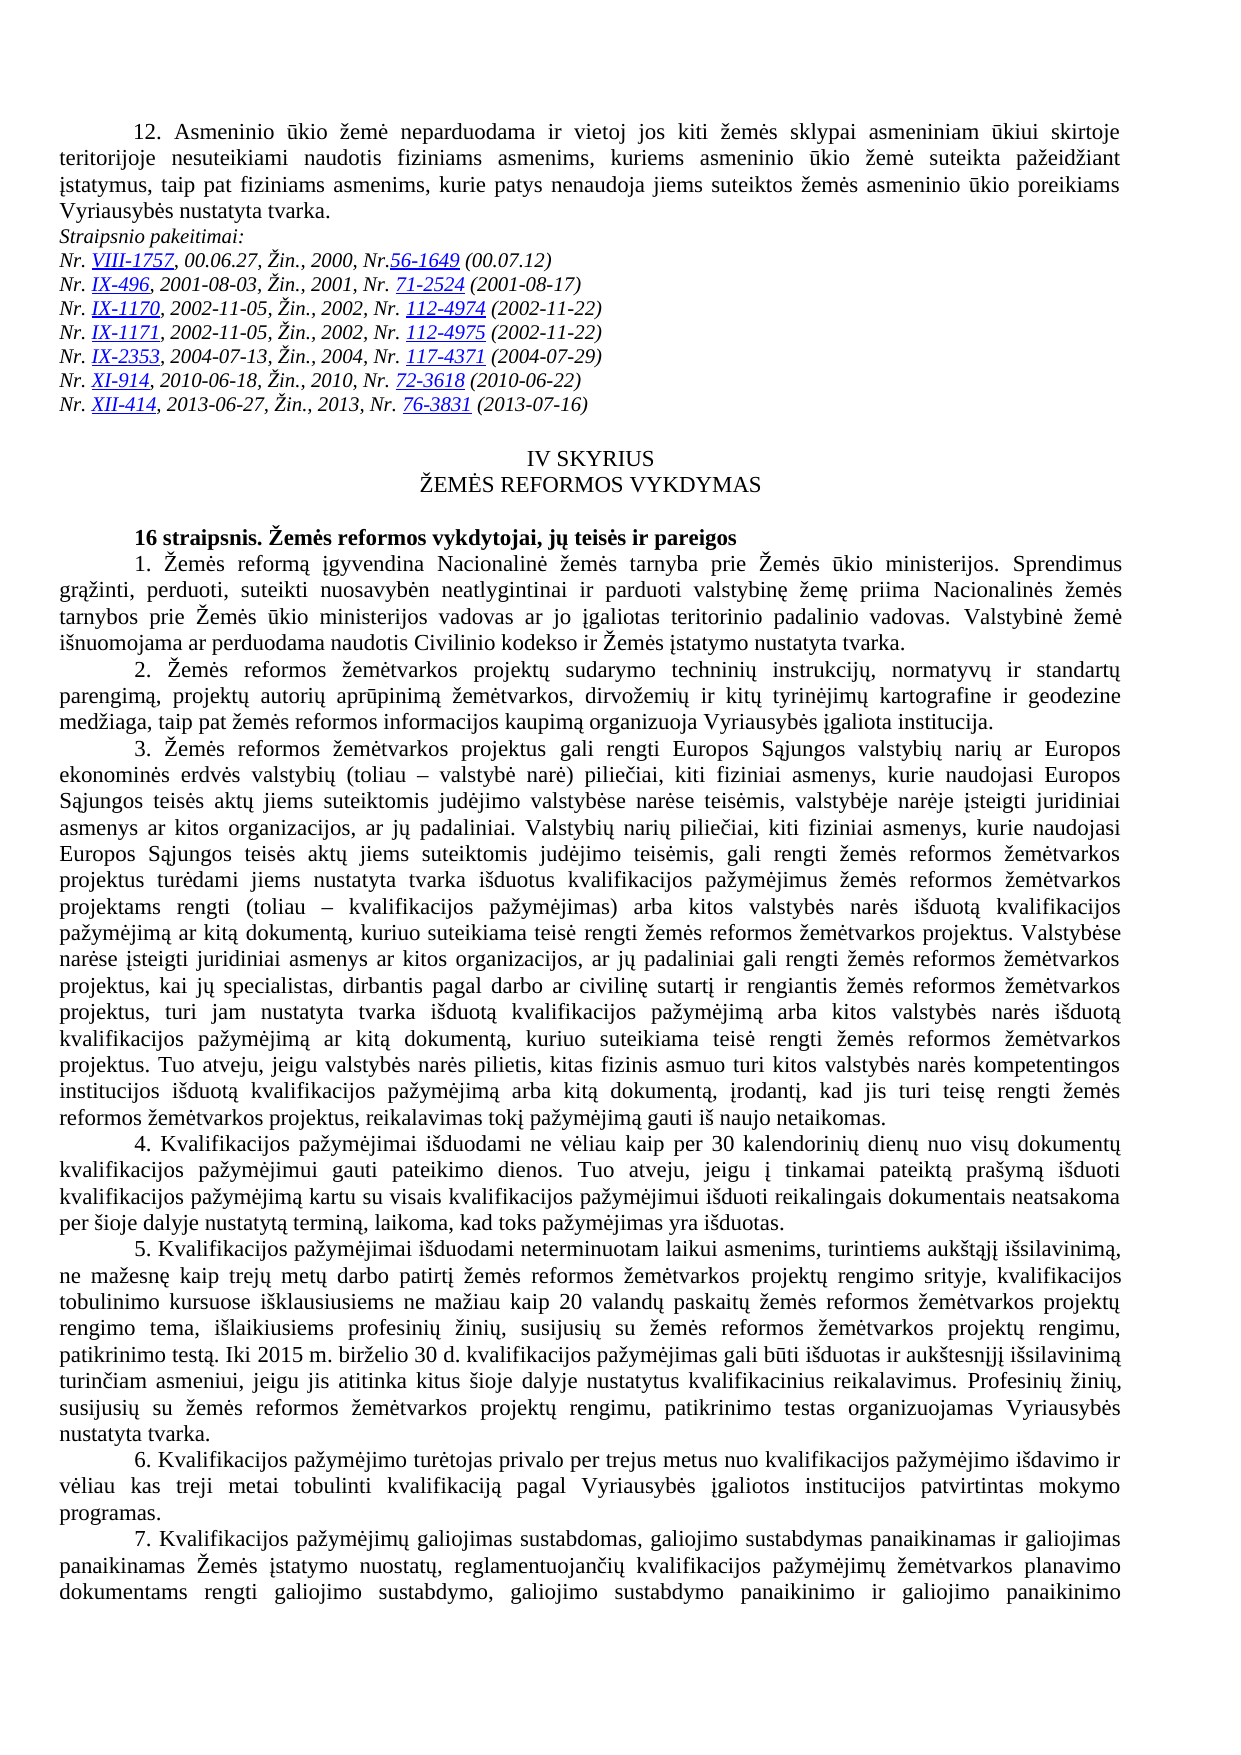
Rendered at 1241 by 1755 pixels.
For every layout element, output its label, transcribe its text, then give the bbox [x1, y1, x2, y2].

text IV skyrius [59, 445, 1122, 471]
text 5. Kvalifikacijos pažymėjimai išduodami neterminuotam laikui asmenims, turintiems aukštąjį išsilavinimą, ne mažesnę kaip trejų metų darbo patirtį žemės reformos žemėtvarkos projektų rengimo srityje, kvalifikacijos tobulinimo kursuose išklausiusiems ne mažiau kaip 20 valandų paskaitų žemės reformos žemėtvarkos projektų rengimo tema, išlaikiusiems profesinių žinių, susijusių su žemės reformos žemėtvarkos projektų rengimu, patikrinimo testą. Iki 2015 m. birželio 30 d. kvalifikacijos pažymėjimas gali būti išduotas ir aukštesnįjį išsilavinimą turinčiam asmeniui, jeigu jis atitinka kitus šioje dalyje nustatytus kvalifikacinius reikalavimus. Profesinių žinių, susijusių su žemės reformos žemėtvarkos projektų rengimu, patikrinimo testas organizuojamas Vyriausybės nustatyta tvarka. [59, 1235, 1122, 1446]
text 2. Žemės reformos žemėtvarkos projektų sudarymo techninių instrukcijų, normatyvų ir standartų parengimą, projektų autorių aprūpinimą žemėtvarkos, dirvožemių ir kitų tyrinėjimų kartografine ir geodezine medžiaga, taip pat žemės reformos informacijos kaupimą organizuoja Vyriausybės įgaliota institucija. [59, 656, 1122, 735]
text 7. Kvalifikacijos pažymėjimų galiojimas sustabdomas, galiojimo sustabdymas panaikinamas ir galiojimas panaikinamas Žemės įstatymo nuostatų, reglamentuojančių kvalifikacijos pažymėjimų žemėtvarkos planavimo dokumentams rengti galiojimo sustabdymo, galiojimo sustabdymo panaikinimo ir galiojimo panaikinimo [59, 1525, 1122, 1604]
text 6. Kvalifikacijos pažymėjimo turėtojas privalo per trejus metus nuo kvalifikacijos pažymėjimo išdavimo ir vėliau kas treji metai tobulinti kvalifikaciją pagal Vyriausybės įgaliotos institucijos patvirtintas mokymo programas. [59, 1446, 1122, 1525]
text 1. Žemės reformą įgyvendina Nacionalinė žemės tarnyba prie Žemės ūkio ministerijos. Sprendimus grąžinti, perduoti, suteikti nuosavybėn neatlygintinai ir parduoti valstybinę žemę priima Nacionalinės žemės tarnybos prie Žemės ūkio ministerijos vadovas ar jo įgaliotas teritorinio padalinio vadovas. Valstybinė žemė išnuomojama ar perduodama naudotis Civilinio kodekso ir Žemės įstatymo nustatyta tvarka. [59, 550, 1122, 656]
text Straipsnio pakeitimai: [59, 223, 1122, 248]
text Nr. IX-496, 2001-08-03, Žin., 2001, Nr. 71-2524 (2001-08-17) [59, 272, 1122, 296]
text 3. Žemės reformos žemėtvarkos projektus gali rengti Europos Sąjungos valstybių narių ar Europos ekonominės erdvės valstybių (toliau – valstybė narė) piliečiai, kiti fiziniai asmenys, kurie naudojasi Europos Sąjungos teisės aktų jiems suteiktomis judėjimo valstybėse narėse teisėmis, valstybėje narėje įsteigti juridiniai asmenys ar kitos organizacijos, ar jų padaliniai. Valstybių narių piliečiai, kiti fiziniai asmenys, kurie naudojasi Europos Sąjungos teisės aktų jiems suteiktomis judėjimo teisėmis, gali rengti žemės reformos žemėtvarkos projektus turėdami jiems nustatyta tvarka išduotus kvalifikacijos pažymėjimus žemės reformos žemėtvarkos projektams rengti (toliau – kvalifikacijos pažymėjimas) arba kitos valstybės narės išduotą kvalifikacijos pažymėjimą ar kitą dokumentą, kuriuo suteikiama teisė rengti žemės reformos žemėtvarkos projektus. Valstybėse narėse įsteigti juridiniai asmenys ar kitos organizacijos, ar jų padaliniai gali rengti žemės reformos žemėtvarkos projektus, kai jų specialistas, dirbantis pagal darbo ar civilinę sutartį ir rengiantis žemės reformos žemėtvarkos projektus, turi jam nustatyta tvarka išduotą kvalifikacijos pažymėjimą arba kitos valstybės narės išduotą kvalifikacijos pažymėjimą ar kitą dokumentą, kuriuo suteikiama teisė rengti žemės reformos žemėtvarkos projektus. Tuo atveju, jeigu valstybės narės pilietis, kitas fizinis asmuo turi kitos valstybės narės kompetentingos institucijos išduotą kvalifikacijos pažymėjimą arba kitą dokumentą, įrodantį, kad jis turi teisę rengti žemės reformos žemėtvarkos projektus, reikalavimas tokį pažymėjimą gauti iš naujo netaikomas. [59, 735, 1122, 1130]
text Nr. IX-2353, 2004-07-13, Žin., 2004, Nr. 117-4371 (2004-07-29) [59, 344, 1122, 368]
text Nr. XI-914, 2010-06-18, Žin., 2010, Nr. 72-3618 (2010-06-22) [59, 368, 1122, 392]
text Žemės reformos vykdymas [59, 471, 1122, 497]
text 12. Asmeninio ūkio žemė neparduodama ir vietoj jos kiti žemės sklypai asmeniniam ūkiui skirtoje teritorijoje nesuteikiami naudotis fiziniams asmenims, kuriems asmeninio ūkio žemė suteikta pažeidžiant įstatymus, taip pat fiziniams asmenims, kurie patys nenaudoja jiems suteiktos žemės asmeninio ūkio poreikiams Vyriausybės nustatyta tvarka. [59, 118, 1122, 223]
text Nr. VIII-1757, 00.06.27, Žin., 2000, Nr.56-1649 (00.07.12) [59, 248, 1122, 272]
text Nr. IX-1170, 2002-11-05, Žin., 2002, Nr. 112-4974 (2002-11-22) [59, 296, 1122, 320]
text Nr. IX-1171, 2002-11-05, Žin., 2002, Nr. 112-4975 (2002-11-22) [59, 320, 1122, 344]
text 16 straipsnis. Žemės reformos vykdytojai, jų teisės ir pareigos [59, 524, 1122, 550]
text 4. Kvalifikacijos pažymėjimai išduodami ne vėliau kaip per 30 kalendorinių dienų nuo visų dokumentų kvalifikacijos pažymėjimui gauti pateikimo dienos. Tuo atveju, jeigu į tinkamai pateiktą prašymą išduoti kvalifikacijos pažymėjimą kartu su visais kvalifikacijos pažymėjimui išduoti reikalingais dokumentais neatsakoma per šioje dalyje nustatytą terminą, laikoma, kad toks pažymėjimas yra išduotas. [59, 1130, 1122, 1235]
text Nr. XII-414, 2013-06-27, Žin., 2013, Nr. 76-3831 (2013-07-16) [59, 392, 1122, 416]
